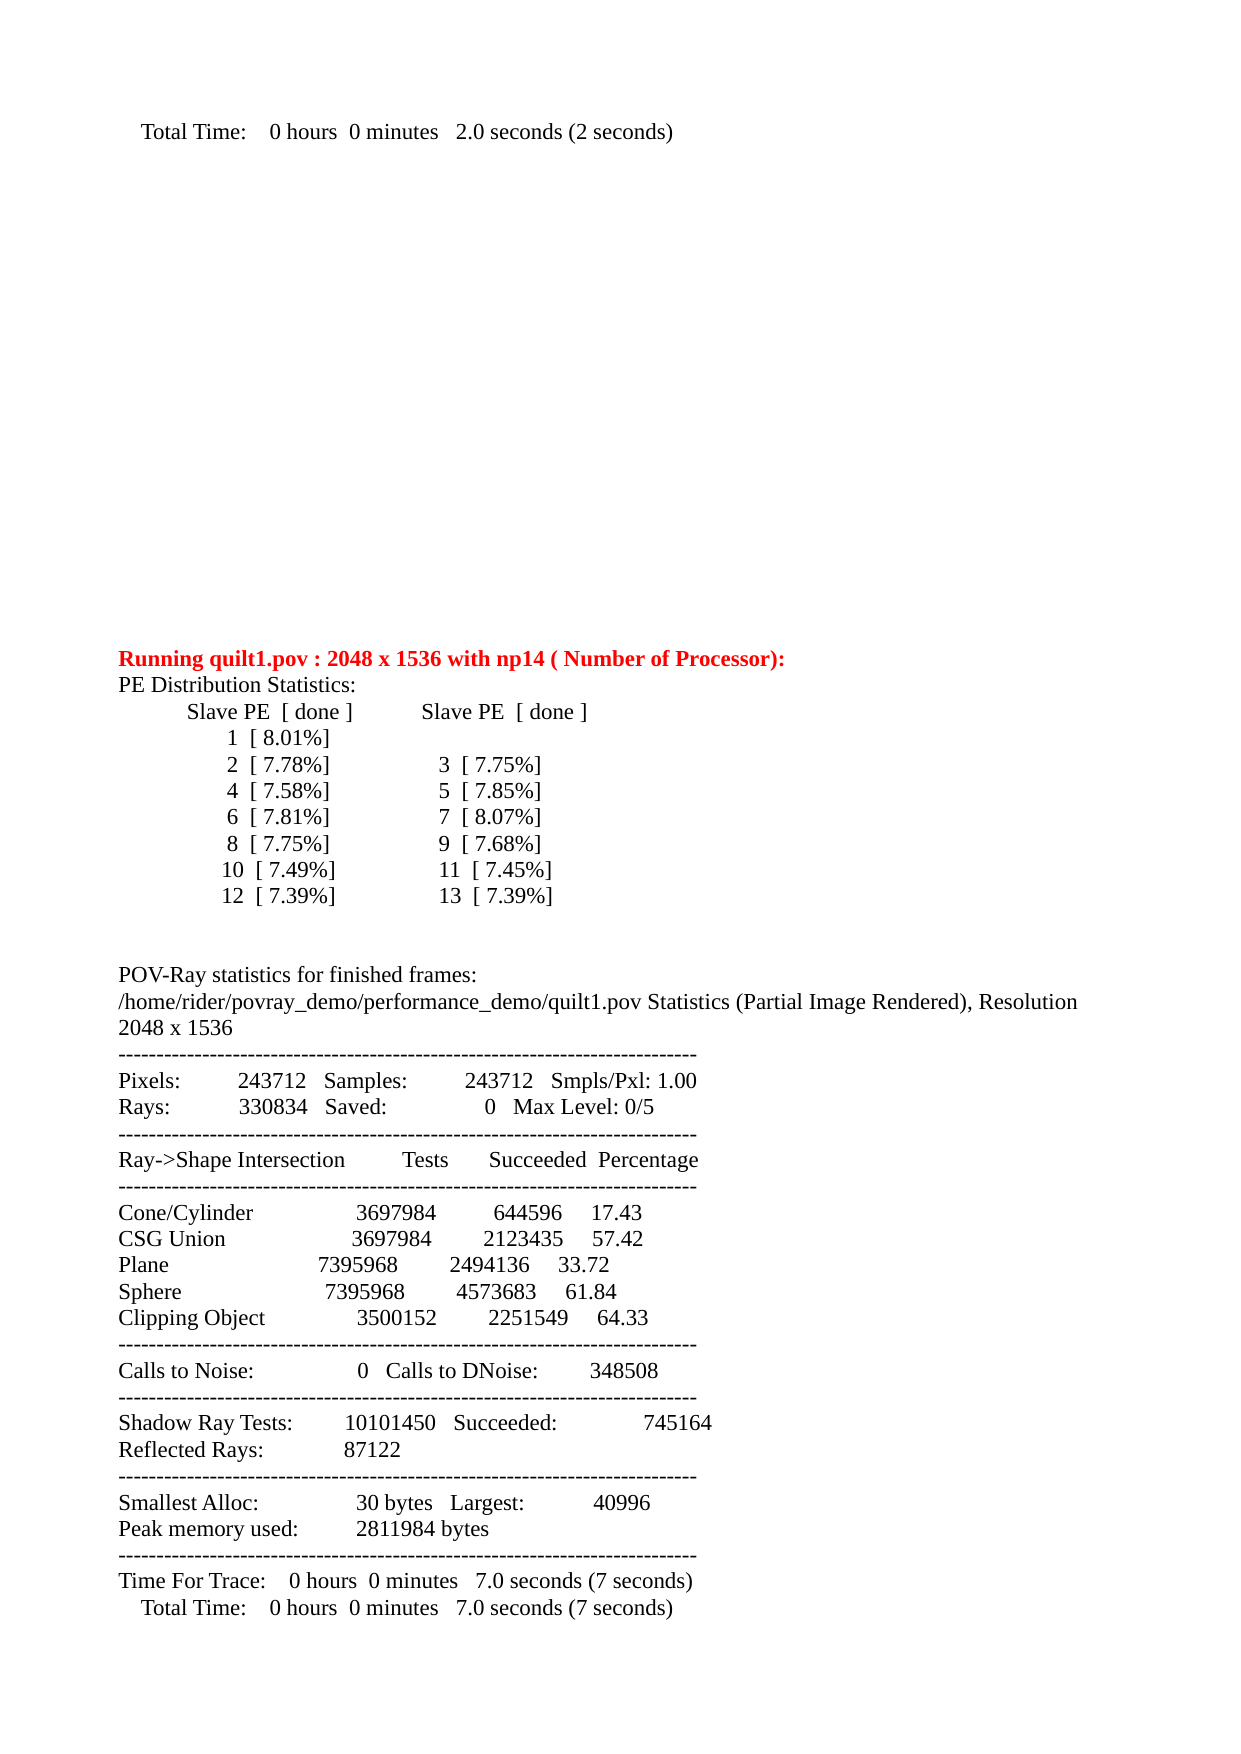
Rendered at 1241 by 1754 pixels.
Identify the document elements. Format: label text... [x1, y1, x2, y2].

text 10 [ 7.49%] 11 [ 7.45%] [118, 856, 1122, 882]
text CSG Union 3697984 2123435 57.42 [118, 1225, 1122, 1251]
text ---------------------------------------------------------------------------- [118, 1541, 1122, 1568]
text Sphere 7395968 4573683 61.84 [118, 1278, 1122, 1304]
text Total Time: 0 hours 0 minutes 2.0 seconds (2 seconds) [118, 118, 1122, 144]
text ---------------------------------------------------------------------------- [118, 1041, 1122, 1067]
text Plane 7395968 2494136 33.72 [118, 1251, 1122, 1278]
text 4 [ 7.58%] 5 [ 7.85%] [118, 777, 1122, 803]
text Pixels: 243712 Samples: 243712 Smpls/Pxl: 1.00 [118, 1067, 1122, 1093]
text Rays: 330834 Saved: 0 Max Level: 0/5 [118, 1093, 1122, 1119]
text 12 [ 7.39%] 13 [ 7.39%] [118, 882, 1122, 909]
text Slave PE [ done ] Slave PE [ done ] [118, 698, 1122, 724]
text ---------------------------------------------------------------------------- [118, 1172, 1122, 1199]
text ---------------------------------------------------------------------------- [118, 1462, 1122, 1488]
text Calls to Noise: 0 Calls to DNoise: 348508 [118, 1357, 1122, 1383]
text Cone/Cylinder 3697984 644596 17.43 [118, 1199, 1122, 1225]
text 8 [ 7.75%] 9 [ 7.68%] [118, 830, 1122, 856]
text Clipping Object 3500152 2251549 64.33 [118, 1304, 1122, 1330]
text Smallest Alloc: 30 bytes Largest: 40996 [118, 1488, 1122, 1515]
text ---------------------------------------------------------------------------- [118, 1330, 1122, 1357]
text Peak memory used: 2811984 bytes [118, 1515, 1122, 1541]
text Time For Trace: 0 hours 0 minutes 7.0 seconds (7 seconds) [118, 1568, 1122, 1594]
text Running quilt1.pov : 2048 x 1536 with np14 ( Number of Processor): [118, 645, 1122, 672]
text POV-Ray statistics for finished frames: [118, 961, 1122, 988]
text 2 [ 7.78%] 3 [ 7.75%] [118, 751, 1122, 777]
text /home/rider/povray_demo/performance_demo/quilt1.pov Statistics (Partial Image Rendered), Resolution 2048 x 1536 [118, 988, 1122, 1041]
text Shadow Ray Tests: 10101450 Succeeded: 745164 [118, 1409, 1122, 1436]
text 6 [ 7.81%] 7 [ 8.07%] [118, 803, 1122, 830]
text Reflected Rays: 87122 [118, 1436, 1122, 1462]
text PE Distribution Statistics: [118, 672, 1122, 698]
text ---------------------------------------------------------------------------- [118, 1119, 1122, 1146]
text ---------------------------------------------------------------------------- [118, 1383, 1122, 1409]
text Ray->Shape Intersection Tests Succeeded Percentage [118, 1146, 1122, 1172]
text Total Time: 0 hours 0 minutes 7.0 seconds (7 seconds) [118, 1594, 1122, 1620]
text 1 [ 8.01%] [118, 724, 1122, 751]
